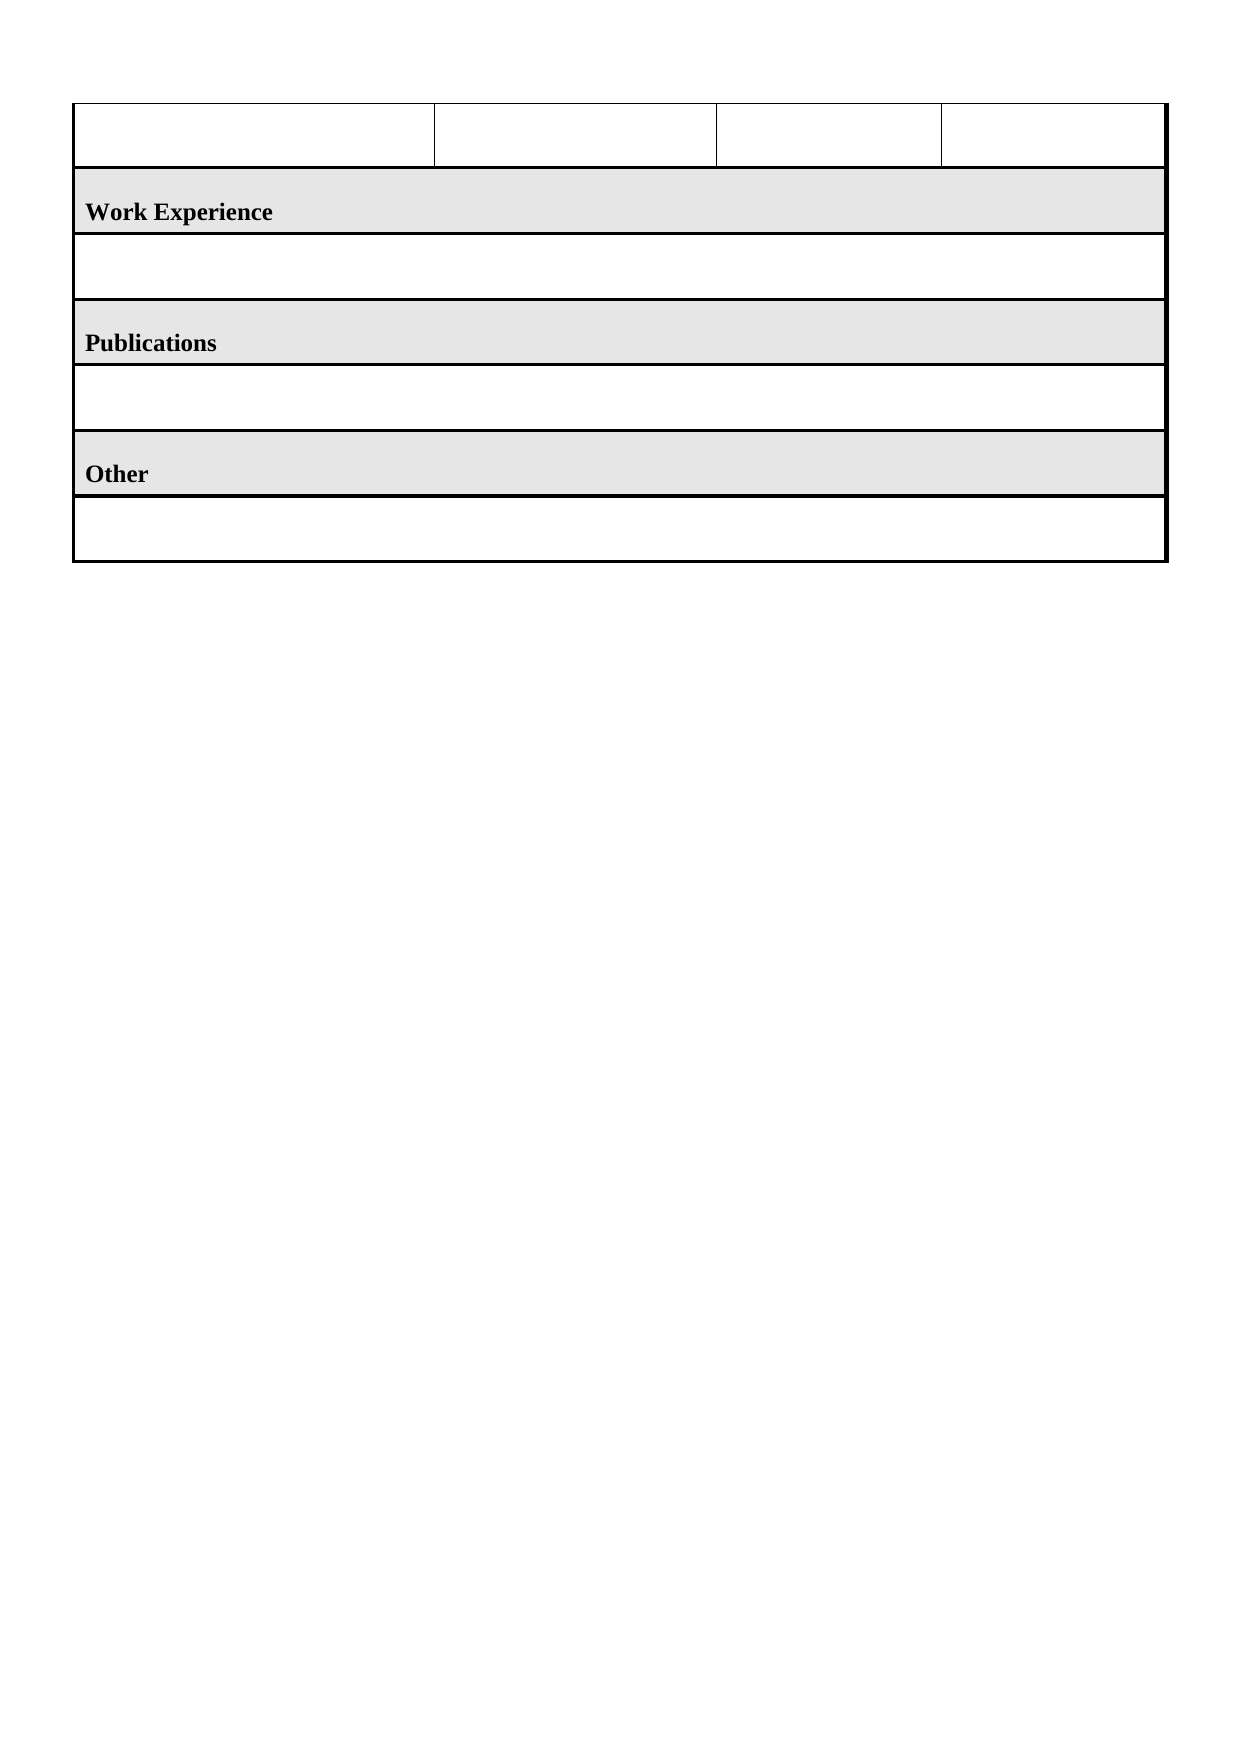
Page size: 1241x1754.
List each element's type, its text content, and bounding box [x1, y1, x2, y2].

table_cell [75, 366, 1164, 429]
table_cell Publications [75, 301, 1164, 363]
table_cell [75, 104, 434, 166]
table_cell [75, 498, 1164, 560]
table_cell [717, 104, 941, 166]
table_cell [942, 104, 1164, 166]
table_cell [435, 104, 716, 166]
table_cell Other [75, 432, 1164, 494]
table_cell Work Experience [75, 169, 1164, 232]
table_cell [75, 235, 1164, 297]
